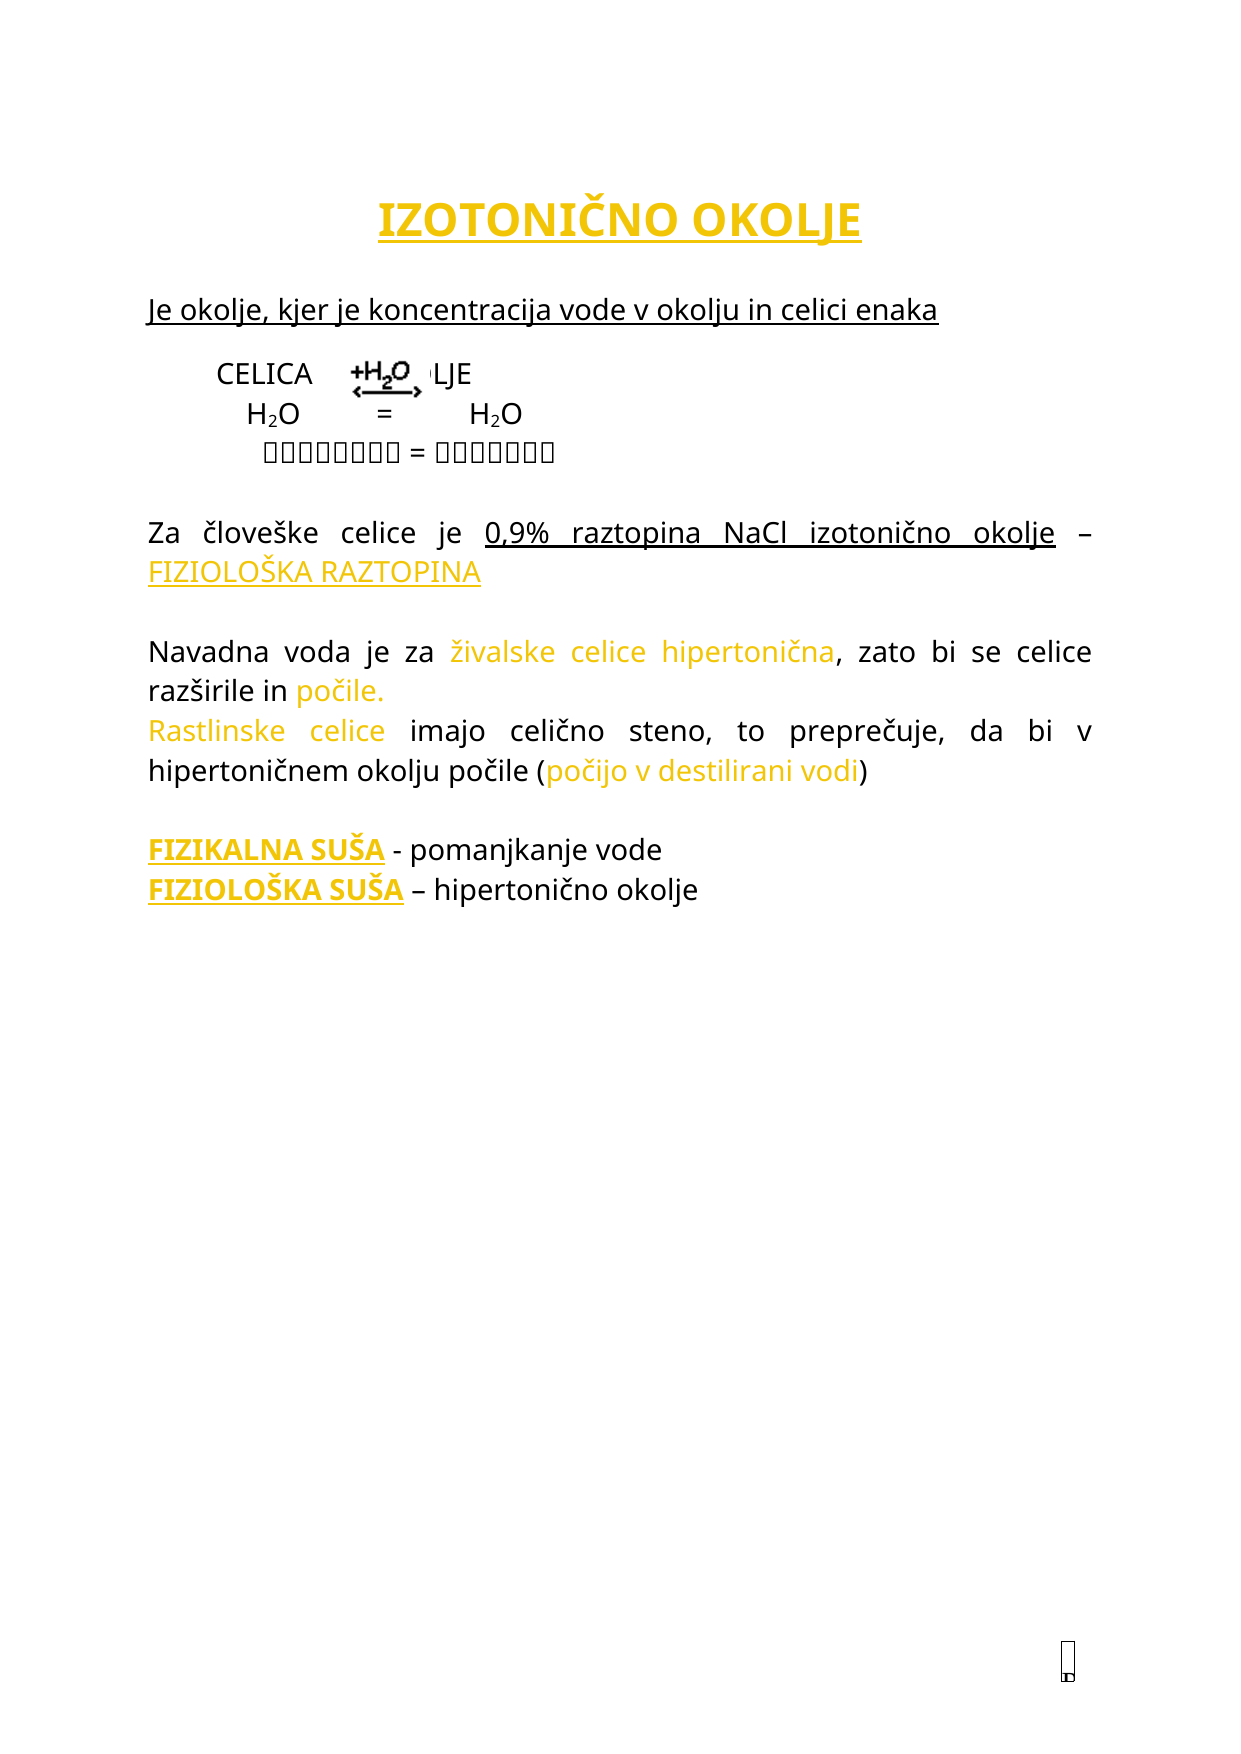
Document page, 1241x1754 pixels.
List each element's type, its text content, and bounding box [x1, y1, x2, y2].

text FIZIOLOŠKA SUŠA – hipertonično okolje [148, 869, 1092, 909]
text CELICA OKOLJE [430, 353, 1092, 393]
text Navadna voda je za živalske celice hipertonična, zato bi se celice razširile in počile. [148, 631, 1092, 710]
text Rastlinske celice imajo celično steno, to preprečuje, da bi v hipertoničnem okolju počile (počijo v destilirani vodi) [148, 710, 1092, 790]
text IZOTONIČNO OKOLJE [148, 187, 1092, 250]
text Je okolje, kjer je koncentracija vode v okolju in celici enaka [148, 289, 1092, 329]
text H2O = H2O [148, 393, 1092, 433]
text FIZIKALNA SUŠA - pomanjkanje vode [148, 829, 1092, 869]
text CELICA OKOLJE [148, 353, 345, 393]
picture [345, 352, 430, 407]
text Za človeške celice je 0,9% raztopina NaCl izotonično okolje – FIZIOLOŠKA RAZTOPINA [148, 512, 1092, 591]
text  =  [148, 433, 1092, 472]
